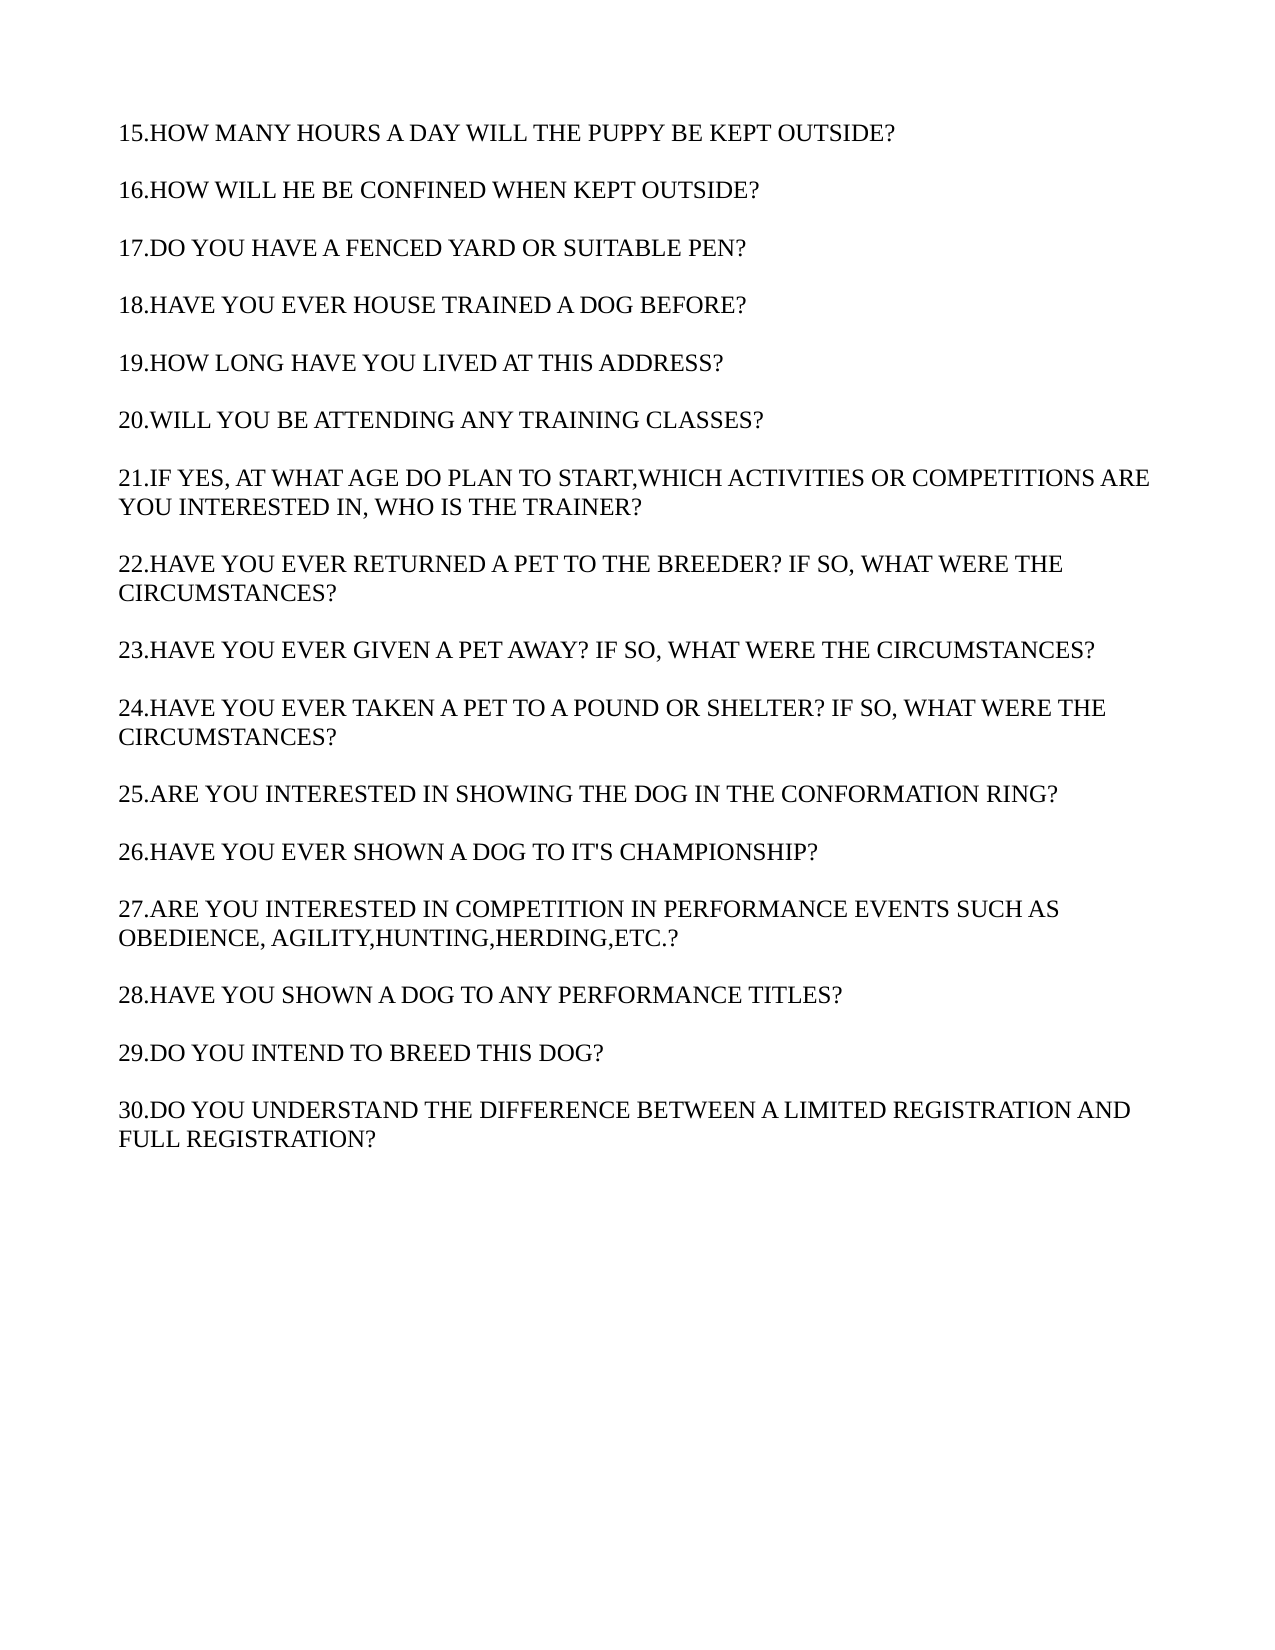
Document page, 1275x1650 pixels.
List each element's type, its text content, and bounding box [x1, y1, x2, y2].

text 26.HAVE YOU EVER SHOWN A DOG TO IT'S CHAMPIONSHIP? [118, 837, 1157, 866]
text 19.HOW LONG HAVE YOU LIVED AT THIS ADDRESS? [118, 348, 1157, 377]
text 30.DO YOU UNDERSTAND THE DIFFERENCE BETWEEN A LIMITED REGISTRATION AND FULL REGISTRATION? [118, 1096, 1157, 1153]
text 15.HOW MANY HOURS A DAY WILL THE PUPPY BE KEPT OUTSIDE? [118, 118, 1157, 147]
text 20.WILL YOU BE ATTENDING ANY TRAINING CLASSES? [118, 406, 1157, 434]
text 24.HAVE YOU EVER TAKEN A PET TO A POUND OR SHELTER? IF SO, WHAT WERE THE CIRCUMSTANCES? [118, 693, 1157, 751]
text 17.DO YOU HAVE A FENCED YARD OR SUITABLE PEN? [118, 233, 1157, 262]
text 18.HAVE YOU EVER HOUSE TRAINED A DOG BEFORE? [118, 291, 1157, 319]
text 22.HAVE YOU EVER RETURNED A PET TO THE BREEDER? IF SO, WHAT WERE THE CIRCUMSTANCES? [118, 549, 1157, 607]
text 25.ARE YOU INTERESTED IN SHOWING THE DOG IN THE CONFORMATION RING? [118, 779, 1157, 808]
text 23.HAVE YOU EVER GIVEN A PET AWAY? IF SO, WHAT WERE THE CIRCUMSTANCES? [118, 636, 1157, 664]
text 16.HOW WILL HE BE CONFINED WHEN KEPT OUTSIDE? [118, 176, 1157, 204]
text 29.DO YOU INTEND TO BREED THIS DOG? [118, 1038, 1157, 1067]
text 21.IF YES, AT WHAT AGE DO PLAN TO START,WHICH ACTIVITIES OR COMPETITIONS ARE YOU INTERESTED IN, WHO IS THE TRAINER? [118, 463, 1157, 521]
text 27.ARE YOU INTERESTED IN COMPETITION IN PERFORMANCE EVENTS SUCH AS OBEDIENCE, AGILITY,HUNTING,HERDING,ETC.? [118, 894, 1157, 952]
text 28.HAVE YOU SHOWN A DOG TO ANY PERFORMANCE TITLES? [118, 981, 1157, 1009]
